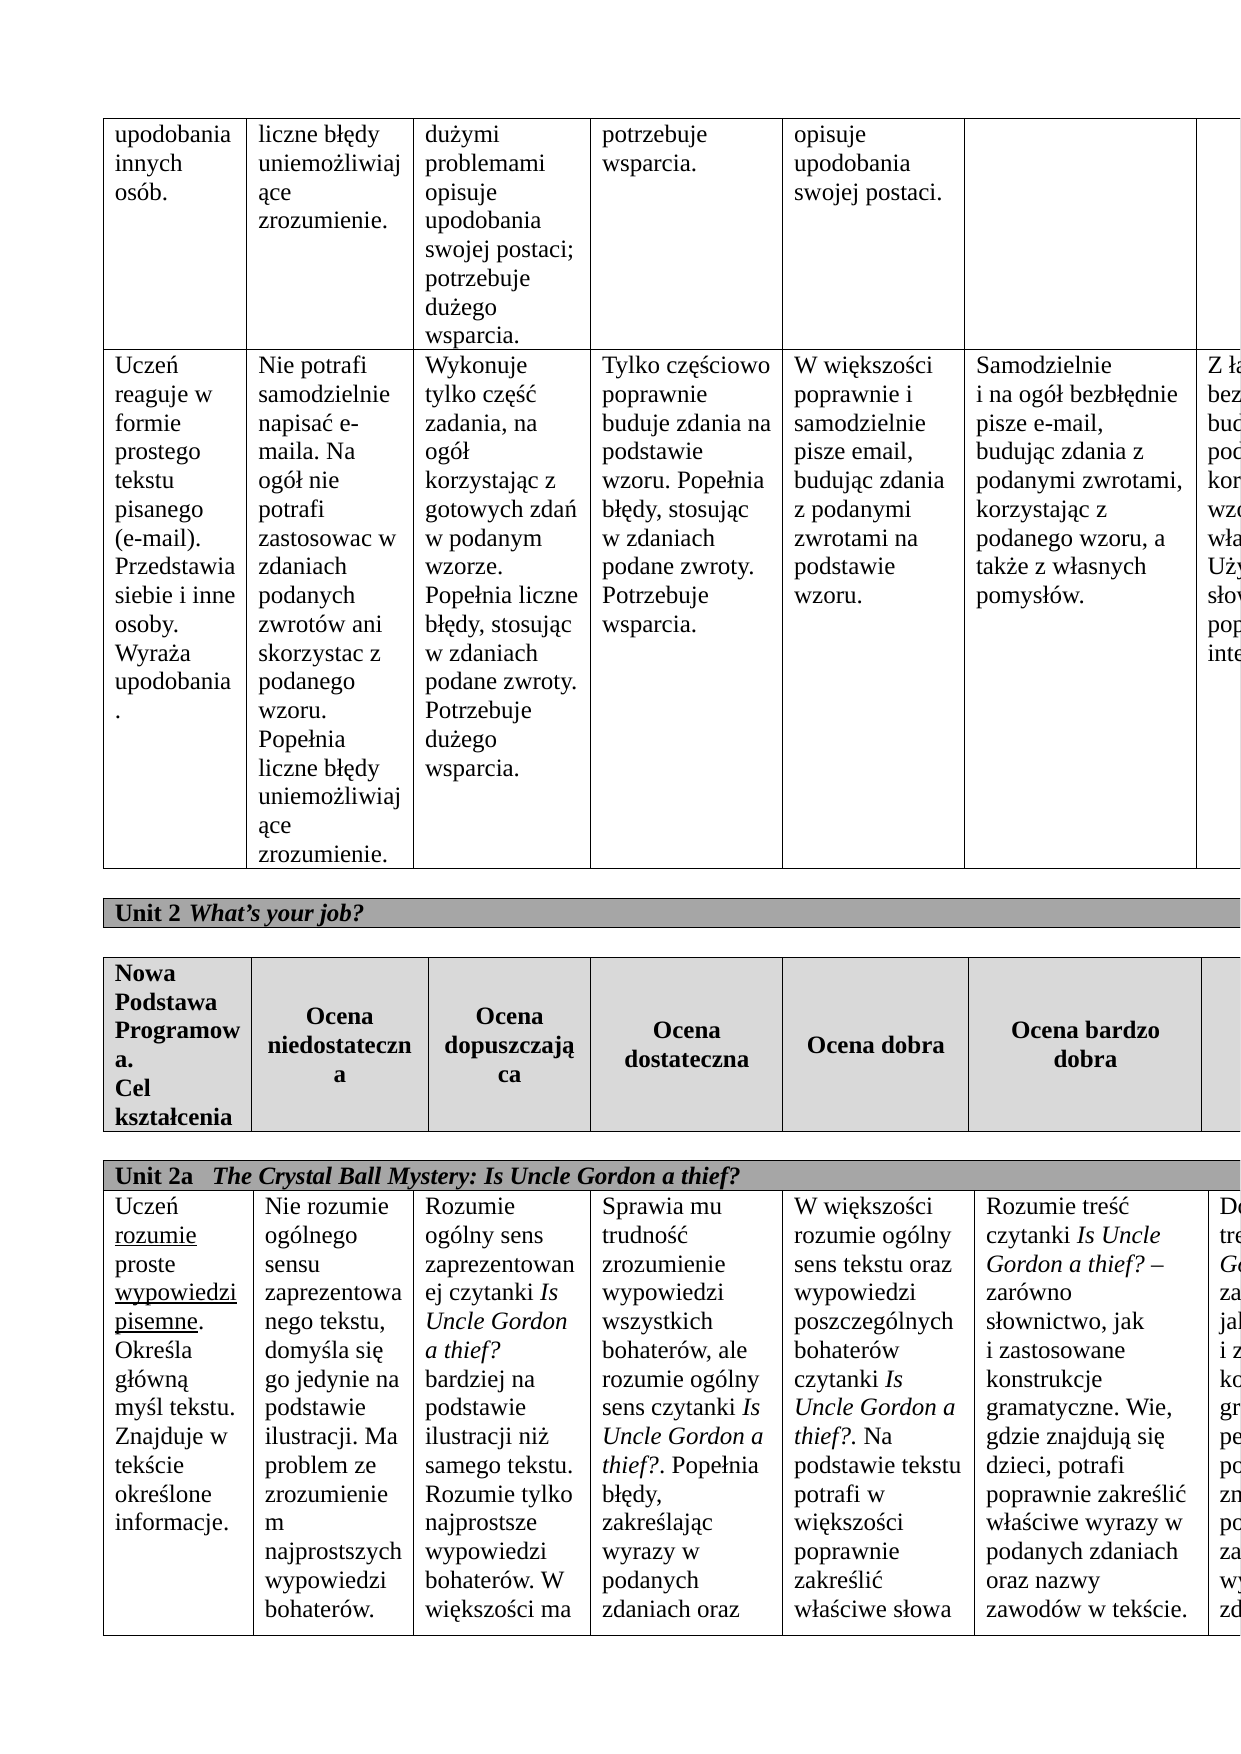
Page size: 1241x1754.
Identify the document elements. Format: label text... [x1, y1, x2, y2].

table_cell dużymi problemami opisuje upodobania swojej postaci; potrzebuje dużego wsparcia. [414, 119, 590, 349]
table_header Ocena dopuszczająca [429, 958, 590, 1131]
table_cell upodobania innych osób. [104, 119, 246, 349]
table_cell [965, 119, 1196, 349]
table_cell Uczeń reaguje w formie prostego tekstu pisanego (e-mail). Przedstawia siebie i inne osoby. Wyraża upodobania. [104, 350, 246, 868]
table_cell Sprawia mu trudność zrozumienie wypowiedzi wszystkich bohaterów, ale rozumie ogólny sens czytanki Is Uncle Gordon a thief?. Popełnia błędy, zakreślając wyrazy w podanych zdaniach oraz [591, 1191, 782, 1635]
table_header Nowa Podstawa Programowa. Cel kształcenia [104, 958, 251, 1131]
table_cell potrzebuje wsparcia. [591, 119, 782, 349]
table_header Ocena niedostateczna [252, 958, 428, 1131]
table_cell W większości rozumie ogólny sens tekstu oraz wypowiedzi poszczególnych bohaterów czytanki Is Uncle Gordon a thief?. Na podstawie tekstu potrafi w większości poprawnie zakreślić właściwe słowa [783, 1191, 974, 1635]
table_cell Z łatwością i bezbłędnie odtwarza dialog w parach. Płynnie opisuje upodobania swojej postaci. Ma dobrą wymowę i intonację. [1197, 119, 1240, 349]
table_header Unit 2 What’s your job? [104, 899, 1240, 927]
table_cell Tylko częściowo poprawnie buduje zdania na podstawie wzoru. Popełnia błędy, stosując w zdaniach podane zwroty. Potrzebuje wsparcia. [591, 350, 782, 868]
table_cell Samodzielnie i na ogół bezbłędnie pisze e-mail, budując zdania z podanymi zwrotami, korzystając z podanego wzoru, a także z własnych pomysłów. [965, 350, 1196, 868]
table_cell Rozumie ogólny sens zaprezentowanej czytanki Is Uncle Gordon a thief? bardziej na podstawie ilustracji niż samego tekstu. Rozumie tylko najprostsze wypowiedzi bohaterów. W większości ma [414, 1191, 590, 1635]
table_header Ocena dostateczna [591, 958, 782, 1131]
table_header Ocena bardzo dobra [969, 958, 1201, 1131]
table_cell Doskonale rozumie treść czytanki Is Uncle Gordon a thief? – zarówno słownictwo, jak i zastosowane konstrukcje gramatyczne. Potrafi pełnym zdaniem powiedzieć , gdzie znajdują się dzieci, potrafi bezbłędnie zakreślić właściwe wyrazy w podanych zdaniach oraz nazwy zawodów w tekście. [1209, 1191, 1240, 1635]
table_cell opisuje upodobania swojej postaci. [783, 119, 964, 349]
table_header Ocena celująca [1202, 958, 1240, 1131]
table_header Ocena dobra [783, 958, 968, 1131]
table_cell Uczeń rozumie proste wypowiedzi pisemne. Określa główną myśl tekstu. Znajduje w tekście określone informacje. [104, 1191, 253, 1635]
table_cell W większości poprawnie i samodzielnie pisze email, budując zdania z podanymi zwrotami na podstawie wzoru. [783, 350, 964, 868]
table_header Unit 2a The Crystal Ball Mystery: Is Uncle Gordon a thief? [104, 1161, 1240, 1190]
table_cell liczne błędy uniemożliwiające zrozumienie. [247, 119, 413, 349]
table_cell Nie rozumie ogólnego sensu zaprezentowanego tekstu, domyśla się go jedynie na podstawie ilustracji. Ma problem ze zrozumieniem najprostszych wypowiedzi bohaterów. [254, 1191, 413, 1635]
table_cell Wykonuje tylko część zadania, na ogół korzystając z gotowych zdań w podanym wzorze. Popełnia liczne błędy, stosując w zdaniach podane zwroty. Potrzebuje dużego wsparcia. [414, 350, 590, 868]
table_cell Rozumie treść czytanki Is Uncle Gordon a thief? – zarówno słownictwo, jak i zastosowane konstrukcje gramatyczne. Wie, gdzie znajdują się dzieci, potrafi poprawnie zakreślić właściwe wyrazy w podanych zdaniach oraz nazwy zawodów w tekście. [975, 1191, 1208, 1635]
table_cell Z łatwością i bezbłędnie pisze e-mail, budując zdania z podanymi zwrotami, korzystając z podanego wzoru, a także z własnych pomysłów. Używa bogatego słownictwa oraz poprawnej pisowni i interpunkcji. [1197, 350, 1240, 868]
table_cell Nie potrafi samodzielnie napisać e-maila. Na ogół nie potrafi zastosowac w zdaniach podanych zwrotów ani skorzystac z podanego wzoru. Popełnia liczne błędy uniemożliwiające zrozumienie. [247, 350, 413, 868]
